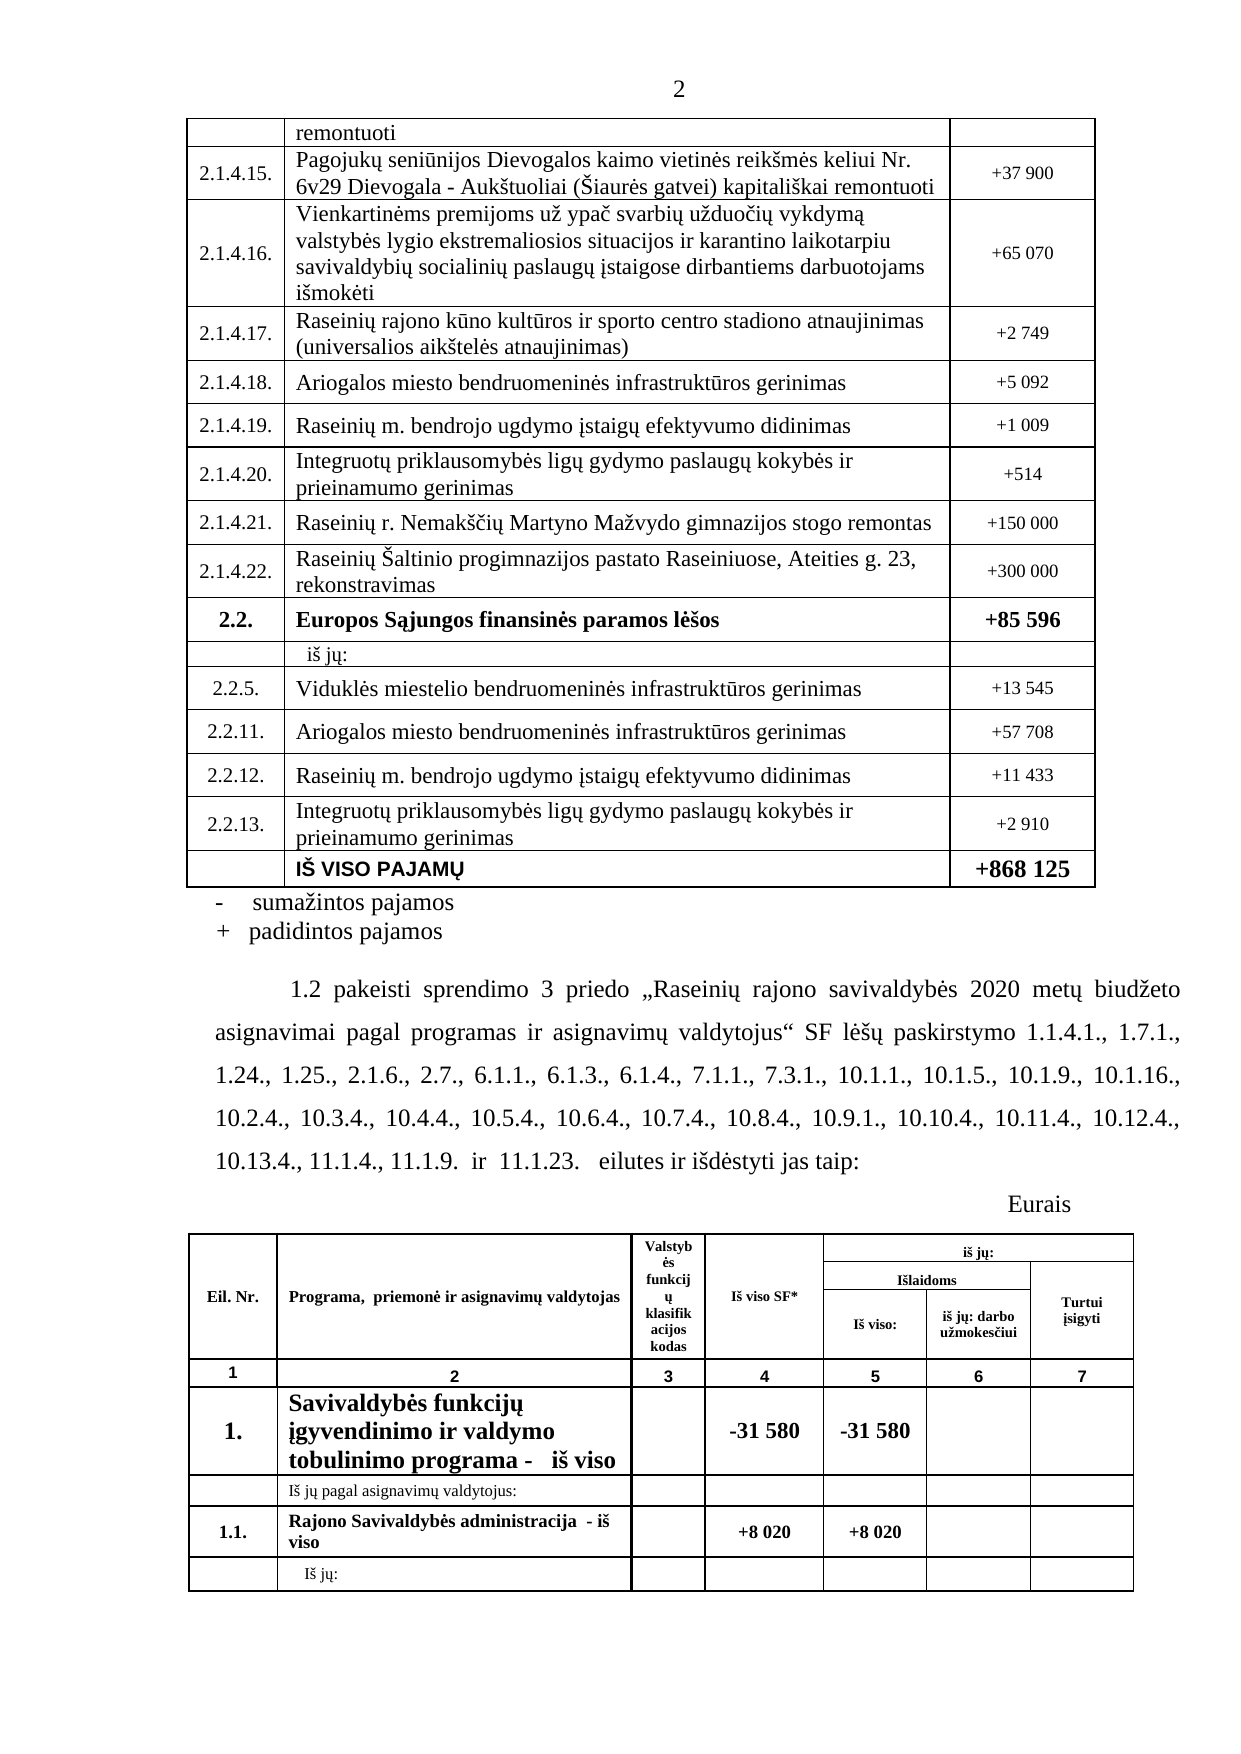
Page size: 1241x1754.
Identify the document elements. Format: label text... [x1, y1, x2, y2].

table_cell +11 433 [951, 754, 1094, 796]
table_header iš jų: [824, 1235, 1133, 1261]
table_cell 2.1.4.20. [188, 448, 284, 500]
table_cell 2.2.13. [188, 797, 284, 850]
table_cell [824, 1476, 926, 1505]
table_cell 7 [1031, 1360, 1133, 1386]
table_cell Raseinių m. bendrojo ugdymo įstaigų efektyvumo didinimas [285, 404, 949, 446]
table_cell Iš viso: [824, 1290, 926, 1357]
table_cell Turtui įsigyti [1031, 1262, 1133, 1357]
table_cell [190, 1558, 277, 1589]
table_cell Iš jų: [278, 1558, 630, 1589]
text 1.2 pakeisti sprendimo 3 priedo „Raseinių rajono savivaldybės 2020 metų biudžeto asignavimai pagal programas ir asignavimų valdytojus“ SF lėšų paskirstymo 1.1.4.1., 1.7.1., 1.24., 1.25., 2.1.6., 2.7., 6.1.1., 6.1.3., 6.1.4., 7.1.1., 7.3.1., 10.1.1., 10.1.5., 10.1.9., 10.1.16., 10.2.4., 10.3.4., 10.4.4., 10.5.4., 10.6.4., 10.7.4., 10.8.4., 10.9.1., 10.10.4., 10.11.4., 10.12.4., 10.13.4., 11.1.4., 11.1.9. ir 11.1.23. eilutes ir išdėstyti jas taip: [215, 974, 1181, 1175]
table_cell Raseinių Šaltinio progimnazijos pastato Raseiniuose, Ateities g. 23, rekonstravimas [285, 545, 949, 597]
text + padidintos pajamos [177, 916, 1181, 945]
table_cell +2 910 [951, 797, 1094, 850]
table_cell Savivaldybės funkcijų įgyvendinimo ir valdymo tobulinimo programa - iš viso [278, 1388, 630, 1474]
table_cell +8 020 [824, 1507, 926, 1556]
table_cell 1 [190, 1360, 276, 1386]
table_cell [951, 642, 1094, 666]
table_cell [824, 1558, 926, 1589]
table_cell iš jų: [285, 642, 949, 666]
table_cell 2.1.4.22. [188, 545, 284, 597]
table_cell [633, 1476, 704, 1505]
table_cell Raseinių r. Nemakščių Martyno Mažvydo gimnazijos stogo remontas [285, 501, 949, 543]
table_cell iš jų: darbo užmokesčiui [927, 1290, 1030, 1357]
table_cell +37 900 [951, 147, 1094, 199]
text Eurais [177, 1189, 1181, 1218]
table_cell Vienkartinėms premijoms už ypač svarbių užduočių vykdymą valstybės lygio ekstremaliosios situacijos ir karantino laikotarpiu savivaldybių socialinių paslaugų įstaigose dirbantiems darbuotojams išmokėti [285, 200, 949, 306]
table_cell +514 [951, 448, 1094, 500]
table_cell [1031, 1558, 1133, 1589]
table_cell [188, 642, 284, 666]
table_cell 2.1.4.19. [188, 404, 284, 446]
table_cell [188, 119, 284, 146]
table_cell +150 000 [951, 501, 1094, 543]
table_cell [1031, 1388, 1133, 1474]
table_cell +13 545 [951, 667, 1094, 709]
table_cell 2.1.4.17. [188, 307, 284, 359]
table_cell 2.2.5. [188, 667, 284, 709]
table_cell +300 000 [951, 545, 1094, 597]
table_cell 2.1.4.16. [188, 200, 284, 306]
table_header Programa, priemonė ir asignavimų valdytojas [278, 1235, 630, 1357]
table_cell Pagojukų seniūnijos Dievogalos kaimo vietinės reikšmės keliui Nr. 6v29 Dievogala - Aukštuoliai (Šiaurės gatvei) kapitališkai remontuoti [285, 147, 949, 199]
table_cell +5 092 [951, 361, 1094, 403]
table_cell 5 [824, 1360, 926, 1386]
table_cell -31 580 [824, 1388, 926, 1474]
table_cell [188, 851, 284, 886]
table_cell [927, 1476, 1030, 1505]
table_cell [951, 119, 1094, 146]
table_cell [633, 1558, 704, 1589]
table_cell Integruotų priklausomybės ligų gydymo paslaugų kokybės ir prieinamumo gerinimas [285, 797, 949, 850]
table_cell 2.2.12. [188, 754, 284, 796]
table_cell [1031, 1476, 1133, 1505]
table_cell [927, 1507, 1030, 1556]
table_cell [633, 1507, 704, 1556]
table_cell +57 708 [951, 710, 1094, 753]
table_cell 2.2.11. [188, 710, 284, 753]
table_cell Raseinių rajono kūno kultūros ir sporto centro stadiono atnaujinimas (universalios aikštelės atnaujinimas) [285, 307, 949, 359]
table_cell 2.1.4.15. [188, 147, 284, 199]
table_cell Europos Sąjungos finansinės paramos lėšos [285, 598, 949, 641]
table_cell 1. [190, 1388, 277, 1474]
table_cell Raseinių m. bendrojo ugdymo įstaigų efektyvumo didinimas [285, 754, 949, 796]
table_cell 2.1.4.18. [188, 361, 284, 403]
table_cell [706, 1558, 823, 1589]
table_cell Integruotų priklausomybės ligų gydymo paslaugų kokybės ir prieinamumo gerinimas [285, 448, 949, 500]
table_cell Ariogalos miesto bendruomeninės infrastruktūros gerinimas [285, 710, 949, 753]
table_cell [1031, 1507, 1133, 1556]
table_cell +85 596 [951, 598, 1094, 641]
table_cell Iš jų pagal asignavimų valdytojus: [278, 1476, 630, 1505]
table_cell Rajono Savivaldybės administracija - iš viso [278, 1507, 630, 1556]
table_header Iš viso SF* [706, 1235, 823, 1357]
table_cell [633, 1388, 704, 1474]
table_cell Išlaidoms [824, 1262, 1030, 1289]
table_cell [190, 1476, 277, 1505]
table_header Valstybės funkcijų klasifikacijos kodas [633, 1235, 704, 1357]
table_cell Viduklės miestelio bendruomeninės infrastruktūros gerinimas [285, 667, 949, 709]
table_cell remontuoti [285, 119, 949, 146]
table_cell 4 [706, 1360, 823, 1386]
table_cell [927, 1388, 1030, 1474]
table_cell +1 009 [951, 404, 1094, 446]
table_cell 1.1. [190, 1507, 277, 1556]
table_cell [927, 1558, 1030, 1589]
table_cell 3 [633, 1360, 704, 1386]
table_header Eil. Nr. [190, 1235, 276, 1357]
text - sumažintos pajamos [215, 887, 1181, 916]
table_cell +65 070 [951, 200, 1094, 306]
table_cell +8 020 [706, 1507, 823, 1556]
table_cell IŠ VISO PAJAMŲ [285, 851, 949, 886]
table_cell [706, 1476, 823, 1505]
table_cell -31 580 [706, 1388, 823, 1474]
table_cell Ariogalos miesto bendruomeninės infrastruktūros gerinimas [285, 361, 949, 403]
table_cell 2 [278, 1360, 630, 1386]
table_cell +2 749 [951, 307, 1094, 359]
table_cell +868 125 [951, 851, 1094, 886]
table_cell 2.2. [188, 598, 284, 641]
table_cell 6 [927, 1360, 1030, 1386]
table_cell 2.1.4.21. [188, 501, 284, 543]
